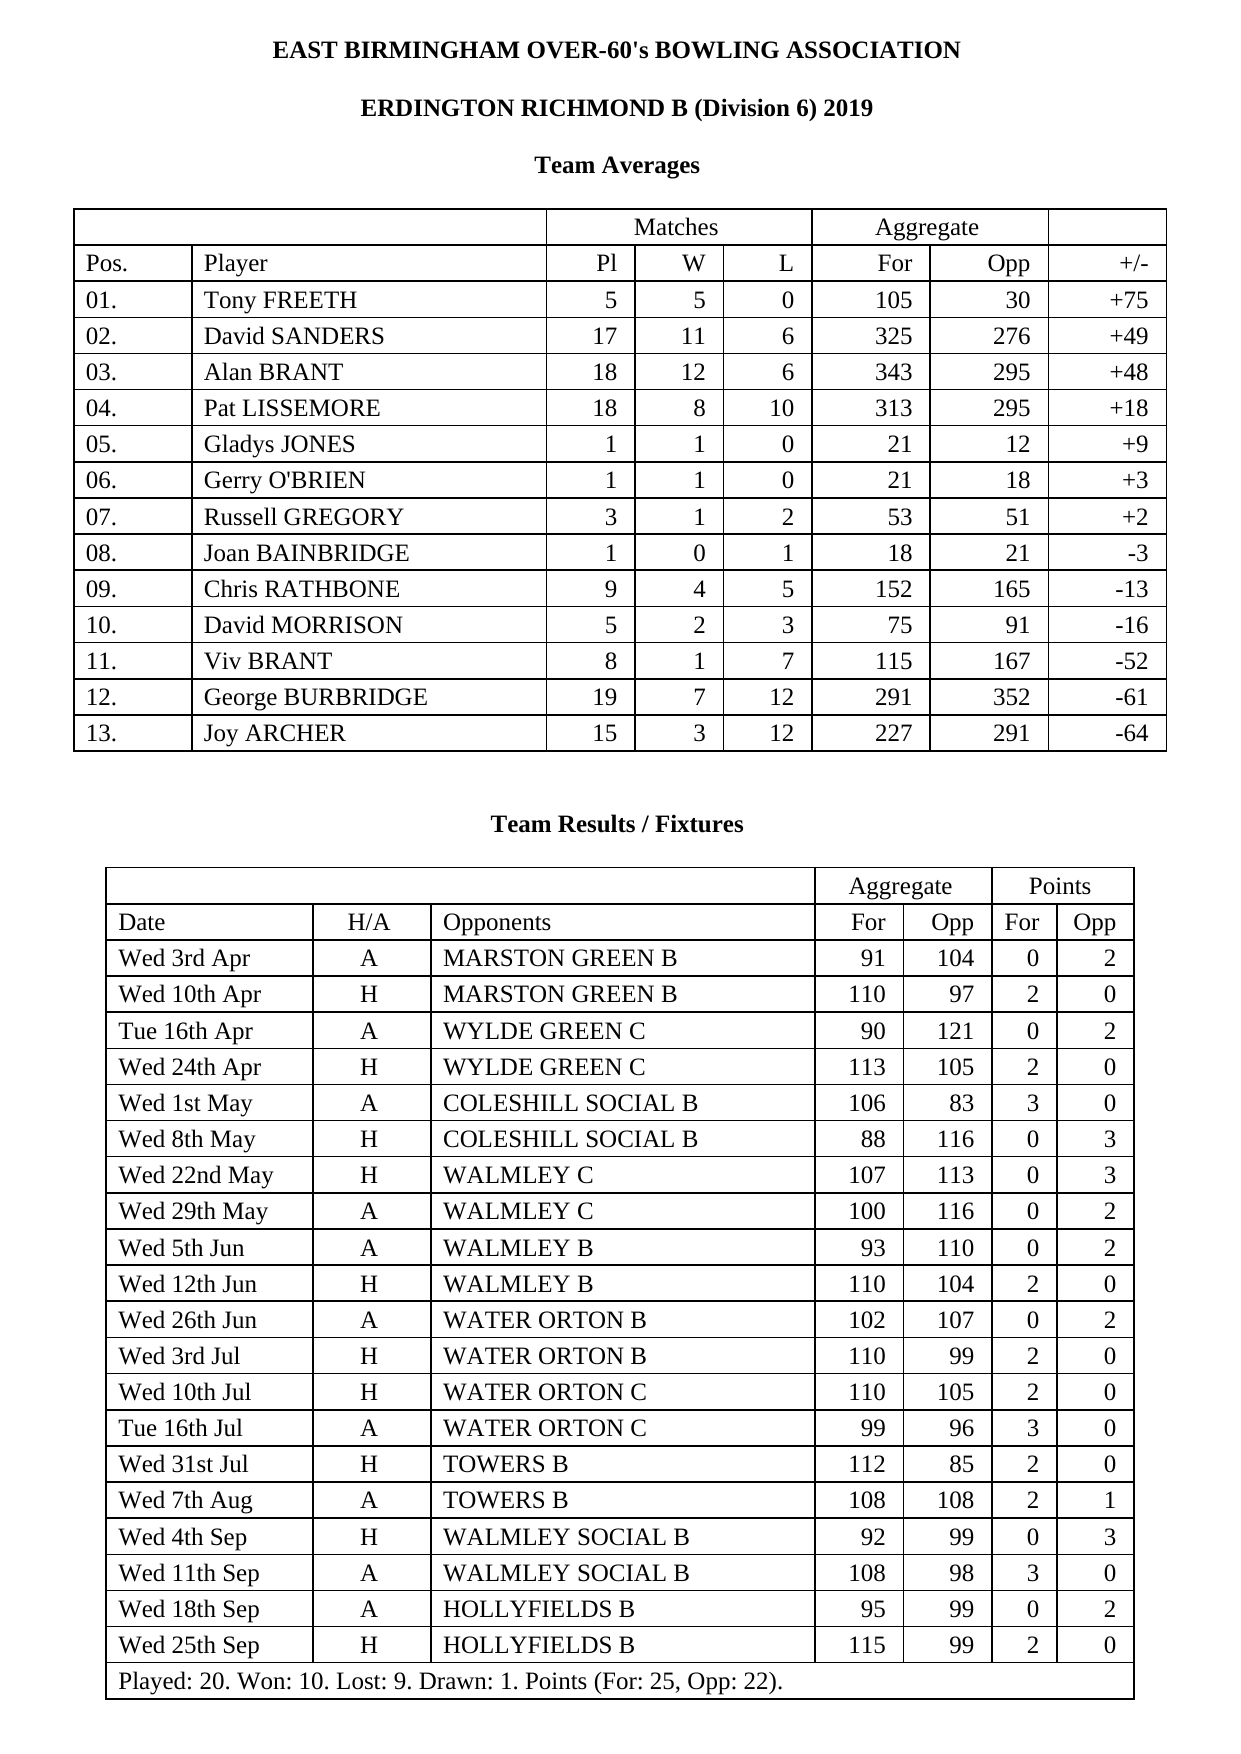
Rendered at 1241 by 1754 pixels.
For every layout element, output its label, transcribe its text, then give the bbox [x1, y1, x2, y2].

table_cell 1 [724, 535, 811, 569]
table_cell For [993, 905, 1056, 939]
table_cell 3 [547, 499, 634, 533]
table_cell 21 [813, 426, 929, 461]
table_cell Opp [1058, 905, 1133, 939]
table_cell A [314, 1411, 430, 1445]
table_cell 0 [1058, 1049, 1133, 1083]
table_cell 93 [816, 1230, 903, 1264]
table_cell 2 [993, 977, 1056, 1011]
table_cell 105 [813, 282, 929, 316]
table_cell 0 [724, 426, 811, 461]
table_cell Chris RATHBONE [193, 571, 546, 606]
table_cell 3 [724, 607, 811, 642]
table_cell Tue 16th Apr [107, 1013, 312, 1047]
table_cell WALMLEY C [432, 1194, 814, 1228]
table_cell 0 [993, 1230, 1056, 1264]
table_cell Wed 26th Jun [107, 1302, 312, 1337]
table_cell 0 [724, 463, 811, 497]
table_cell 01. [75, 282, 191, 316]
table_cell 110 [816, 1266, 903, 1300]
table_cell 7 [636, 680, 723, 714]
table_cell 227 [813, 716, 929, 750]
table_cell Tony FREETH [193, 282, 546, 316]
table_cell 99 [904, 1627, 991, 1662]
table_cell H [314, 1338, 430, 1373]
table_cell A [314, 1591, 430, 1626]
table_header Matches [547, 210, 811, 244]
table_cell 96 [904, 1411, 991, 1445]
table_cell 3 [993, 1085, 1056, 1120]
table_cell Wed 18th Sep [107, 1591, 312, 1626]
table_cell 11. [75, 643, 191, 678]
table_cell 99 [816, 1411, 903, 1445]
table_cell 0 [993, 1519, 1056, 1553]
table_cell 2 [1058, 1013, 1133, 1047]
table_cell H [314, 1157, 430, 1192]
table_cell 2 [636, 607, 723, 642]
table_cell 6 [724, 318, 811, 352]
table_cell A [314, 941, 430, 975]
table_cell 2 [1058, 1194, 1133, 1228]
table_cell 104 [904, 941, 991, 975]
table_cell 0 [1058, 1627, 1133, 1662]
table_cell 0 [993, 941, 1056, 975]
table_cell H [314, 1121, 430, 1156]
table_cell 30 [931, 282, 1048, 316]
table_cell 325 [813, 318, 929, 352]
table_cell David MORRISON [193, 607, 546, 642]
table_cell Date [107, 905, 312, 939]
table_cell For [813, 246, 929, 280]
table_cell 88 [816, 1121, 903, 1156]
table_cell Wed 5th Jun [107, 1230, 312, 1264]
table_cell 113 [816, 1049, 903, 1083]
table_cell -13 [1049, 571, 1166, 606]
table_cell 343 [813, 354, 929, 389]
table_cell 291 [813, 680, 929, 714]
table_cell 106 [816, 1085, 903, 1120]
table_cell Played: 20. Won: 10. Lost: 9. Drawn: 1. Points (For: 25, Opp: 22). [107, 1663, 1133, 1698]
table_cell 3 [993, 1555, 1056, 1589]
table_cell 295 [931, 354, 1048, 389]
table_cell Gladys JONES [193, 426, 546, 461]
table_cell 04. [75, 390, 191, 425]
table_cell WALMLEY SOCIAL B [432, 1555, 814, 1589]
table_cell 51 [931, 499, 1048, 533]
table_cell 0 [1058, 1266, 1133, 1300]
table_cell 3 [1058, 1157, 1133, 1192]
table_cell 0 [1058, 1555, 1133, 1589]
table_cell 90 [816, 1013, 903, 1047]
table_cell WYLDE GREEN C [432, 1013, 814, 1047]
table_cell 3 [993, 1411, 1056, 1445]
table_cell 0 [993, 1013, 1056, 1047]
table_cell 99 [904, 1591, 991, 1626]
table_cell 13. [75, 716, 191, 750]
table_cell 112 [816, 1447, 903, 1481]
text Team Results / Fixtures [38, 809, 1202, 838]
table_cell 1 [636, 463, 723, 497]
table_header [107, 868, 814, 903]
table_cell A [314, 1194, 430, 1228]
table_cell 115 [816, 1627, 903, 1662]
table_cell 0 [993, 1121, 1056, 1156]
table_cell 09. [75, 571, 191, 606]
table_cell WATER ORTON B [432, 1302, 814, 1337]
table_cell 10. [75, 607, 191, 642]
table_cell MARSTON GREEN B [432, 977, 814, 1011]
table_cell 03. [75, 354, 191, 389]
table_cell 21 [813, 463, 929, 497]
table_cell Wed 10th Apr [107, 977, 312, 1011]
table_cell 295 [931, 390, 1048, 425]
table_cell 115 [813, 643, 929, 678]
table_cell H [314, 1627, 430, 1662]
table_cell 2 [993, 1266, 1056, 1300]
table_cell 107 [904, 1302, 991, 1337]
table_cell Wed 22nd May [107, 1157, 312, 1192]
table_cell 17 [547, 318, 634, 352]
table_cell 21 [931, 535, 1048, 569]
table_cell 12 [636, 354, 723, 389]
table_cell 99 [904, 1338, 991, 1373]
table_cell 110 [816, 1374, 903, 1409]
table_cell Opp [904, 905, 991, 939]
table_cell Joan BAINBRIDGE [193, 535, 546, 569]
table_cell 113 [904, 1157, 991, 1192]
table_cell WALMLEY C [432, 1157, 814, 1192]
table_cell Alan BRANT [193, 354, 546, 389]
table_cell H [314, 1447, 430, 1481]
table_cell Viv BRANT [193, 643, 546, 678]
table_cell David SANDERS [193, 318, 546, 352]
table_cell 3 [1058, 1519, 1133, 1553]
table_cell Wed 4th Sep [107, 1519, 312, 1553]
table_cell 91 [931, 607, 1048, 642]
table_cell 1 [636, 643, 723, 678]
table_cell 2 [993, 1338, 1056, 1373]
table_cell 105 [904, 1049, 991, 1083]
table_cell 2 [993, 1374, 1056, 1409]
table_cell 102 [816, 1302, 903, 1337]
table_cell 12 [931, 426, 1048, 461]
table_cell 85 [904, 1447, 991, 1481]
table_cell 2 [1058, 941, 1133, 975]
table_cell 0 [993, 1302, 1056, 1337]
table_cell 11 [636, 318, 723, 352]
table_cell 08. [75, 535, 191, 569]
table_cell -61 [1049, 680, 1166, 714]
table_cell COLESHILL SOCIAL B [432, 1085, 814, 1120]
table_cell 2 [1058, 1302, 1133, 1337]
table_cell 0 [1058, 1374, 1133, 1409]
table_cell 53 [813, 499, 929, 533]
table_cell George BURBRIDGE [193, 680, 546, 714]
table_cell Gerry O'BRIEN [193, 463, 546, 497]
table_cell 2 [993, 1627, 1056, 1662]
table_cell 0 [1058, 1085, 1133, 1120]
table_cell 7 [724, 643, 811, 678]
table_cell +49 [1049, 318, 1166, 352]
table_cell 15 [547, 716, 634, 750]
table_cell Wed 1st May [107, 1085, 312, 1120]
table_cell +48 [1049, 354, 1166, 389]
table_cell 313 [813, 390, 929, 425]
table_cell Wed 31st Jul [107, 1447, 312, 1481]
table_cell 4 [636, 571, 723, 606]
table_cell 07. [75, 499, 191, 533]
table_cell 104 [904, 1266, 991, 1300]
table_cell 0 [636, 535, 723, 569]
table_cell 2 [724, 499, 811, 533]
table_cell A [314, 1555, 430, 1589]
table_cell 1 [547, 426, 634, 461]
table_header [1049, 210, 1166, 244]
table_cell Wed 3rd Apr [107, 941, 312, 975]
text Team Averages [38, 150, 1202, 179]
table_cell COLESHILL SOCIAL B [432, 1121, 814, 1156]
table_cell 116 [904, 1121, 991, 1156]
table_cell +3 [1049, 463, 1166, 497]
table_cell 91 [816, 941, 903, 975]
table_cell A [314, 1302, 430, 1337]
table_cell 0 [993, 1194, 1056, 1228]
table_cell 83 [904, 1085, 991, 1120]
table_cell 75 [813, 607, 929, 642]
table_cell WATER ORTON B [432, 1338, 814, 1373]
table_cell 3 [636, 716, 723, 750]
table_cell 5 [636, 282, 723, 316]
table_cell +75 [1049, 282, 1166, 316]
table_cell A [314, 1085, 430, 1120]
table_cell Wed 10th Jul [107, 1374, 312, 1409]
table_cell H [314, 1519, 430, 1553]
table_cell H/A [314, 905, 430, 939]
table_cell MARSTON GREEN B [432, 941, 814, 975]
table_cell +18 [1049, 390, 1166, 425]
table_cell WYLDE GREEN C [432, 1049, 814, 1083]
table_cell WALMLEY B [432, 1266, 814, 1300]
table_cell 10 [724, 390, 811, 425]
table_cell 6 [724, 354, 811, 389]
table_cell 0 [993, 1591, 1056, 1626]
table_cell 165 [931, 571, 1048, 606]
table_cell Tue 16th Jul [107, 1411, 312, 1445]
table_cell WALMLEY B [432, 1230, 814, 1264]
table_cell 1 [547, 463, 634, 497]
table_cell 06. [75, 463, 191, 497]
table_cell 8 [636, 390, 723, 425]
table_cell 5 [547, 607, 634, 642]
table_cell 116 [904, 1194, 991, 1228]
table_cell 108 [816, 1483, 903, 1517]
table_cell 0 [1058, 977, 1133, 1011]
table_cell TOWERS B [432, 1447, 814, 1481]
table_cell WATER ORTON C [432, 1411, 814, 1445]
table_cell 2 [993, 1049, 1056, 1083]
table_cell 05. [75, 426, 191, 461]
text ERDINGTON RICHMOND B (Division 6) 2019 [38, 93, 1202, 122]
table_cell 291 [931, 716, 1048, 750]
table_cell 152 [813, 571, 929, 606]
table_cell 0 [1058, 1338, 1133, 1373]
table_cell H [314, 977, 430, 1011]
table_cell 100 [816, 1194, 903, 1228]
table_cell L [724, 246, 811, 280]
table_cell 18 [547, 390, 634, 425]
table_cell 1 [1058, 1483, 1133, 1517]
table_cell Player [193, 246, 546, 280]
table_header Aggregate [816, 868, 991, 903]
table_cell W [636, 246, 723, 280]
table_cell -52 [1049, 643, 1166, 678]
table_cell A [314, 1483, 430, 1517]
table_cell 02. [75, 318, 191, 352]
table_cell WATER ORTON C [432, 1374, 814, 1409]
table_cell 12 [724, 680, 811, 714]
table_cell -3 [1049, 535, 1166, 569]
table_cell 3 [1058, 1121, 1133, 1156]
table_cell 95 [816, 1591, 903, 1626]
table_cell 1 [636, 426, 723, 461]
table_cell Wed 3rd Jul [107, 1338, 312, 1373]
table_cell Wed 24th Apr [107, 1049, 312, 1083]
table_cell 98 [904, 1555, 991, 1589]
table_cell 110 [816, 977, 903, 1011]
table_header Aggregate [813, 210, 1048, 244]
table_cell 12 [724, 716, 811, 750]
table_cell 167 [931, 643, 1048, 678]
table_cell Wed 25th Sep [107, 1627, 312, 1662]
table_cell 108 [816, 1555, 903, 1589]
table_cell Wed 12th Jun [107, 1266, 312, 1300]
table_cell Wed 29th May [107, 1194, 312, 1228]
table_cell 2 [1058, 1591, 1133, 1626]
table_header Points [993, 868, 1133, 903]
table_cell 2 [993, 1447, 1056, 1481]
table_cell Wed 7th Aug [107, 1483, 312, 1517]
table_cell 18 [547, 354, 634, 389]
table_header [75, 210, 546, 244]
table_cell 5 [547, 282, 634, 316]
table_cell TOWERS B [432, 1483, 814, 1517]
table_cell WALMLEY SOCIAL B [432, 1519, 814, 1553]
table_cell 110 [816, 1338, 903, 1373]
table_cell H [314, 1049, 430, 1083]
table_cell 8 [547, 643, 634, 678]
table_cell 92 [816, 1519, 903, 1553]
table_cell Wed 11th Sep [107, 1555, 312, 1589]
table_cell +2 [1049, 499, 1166, 533]
table_cell +9 [1049, 426, 1166, 461]
table_cell Opponents [432, 905, 814, 939]
table_cell 0 [1058, 1411, 1133, 1445]
table_cell 12. [75, 680, 191, 714]
table_cell 0 [724, 282, 811, 316]
table_cell -64 [1049, 716, 1166, 750]
table_cell 1 [547, 535, 634, 569]
table_cell Wed 8th May [107, 1121, 312, 1156]
table_cell 2 [1058, 1230, 1133, 1264]
table_cell 276 [931, 318, 1048, 352]
table_cell -16 [1049, 607, 1166, 642]
table_cell Joy ARCHER [193, 716, 546, 750]
table_cell H [314, 1374, 430, 1409]
table_cell 18 [813, 535, 929, 569]
table_cell 0 [993, 1157, 1056, 1192]
table_cell 1 [636, 499, 723, 533]
table_cell 2 [993, 1483, 1056, 1517]
table_cell 110 [904, 1230, 991, 1264]
table_cell 108 [904, 1483, 991, 1517]
table_cell HOLLYFIELDS B [432, 1591, 814, 1626]
table_cell 5 [724, 571, 811, 606]
table_cell 9 [547, 571, 634, 606]
table_cell A [314, 1230, 430, 1264]
table_cell 121 [904, 1013, 991, 1047]
table_cell Russell GREGORY [193, 499, 546, 533]
table_cell 99 [904, 1519, 991, 1553]
table_cell +/- [1049, 246, 1166, 280]
table_cell A [314, 1013, 430, 1047]
table_cell HOLLYFIELDS B [432, 1627, 814, 1662]
table_cell Opp [931, 246, 1048, 280]
table_cell Pl [547, 246, 634, 280]
table_cell Pat LISSEMORE [193, 390, 546, 425]
table_cell For [816, 905, 903, 939]
table_cell 352 [931, 680, 1048, 714]
table_cell 19 [547, 680, 634, 714]
table_cell 97 [904, 977, 991, 1011]
table_cell H [314, 1266, 430, 1300]
table_cell 18 [931, 463, 1048, 497]
table_cell Pos. [75, 246, 191, 280]
table_cell 0 [1058, 1447, 1133, 1481]
table_cell 107 [816, 1157, 903, 1192]
table_cell 105 [904, 1374, 991, 1409]
